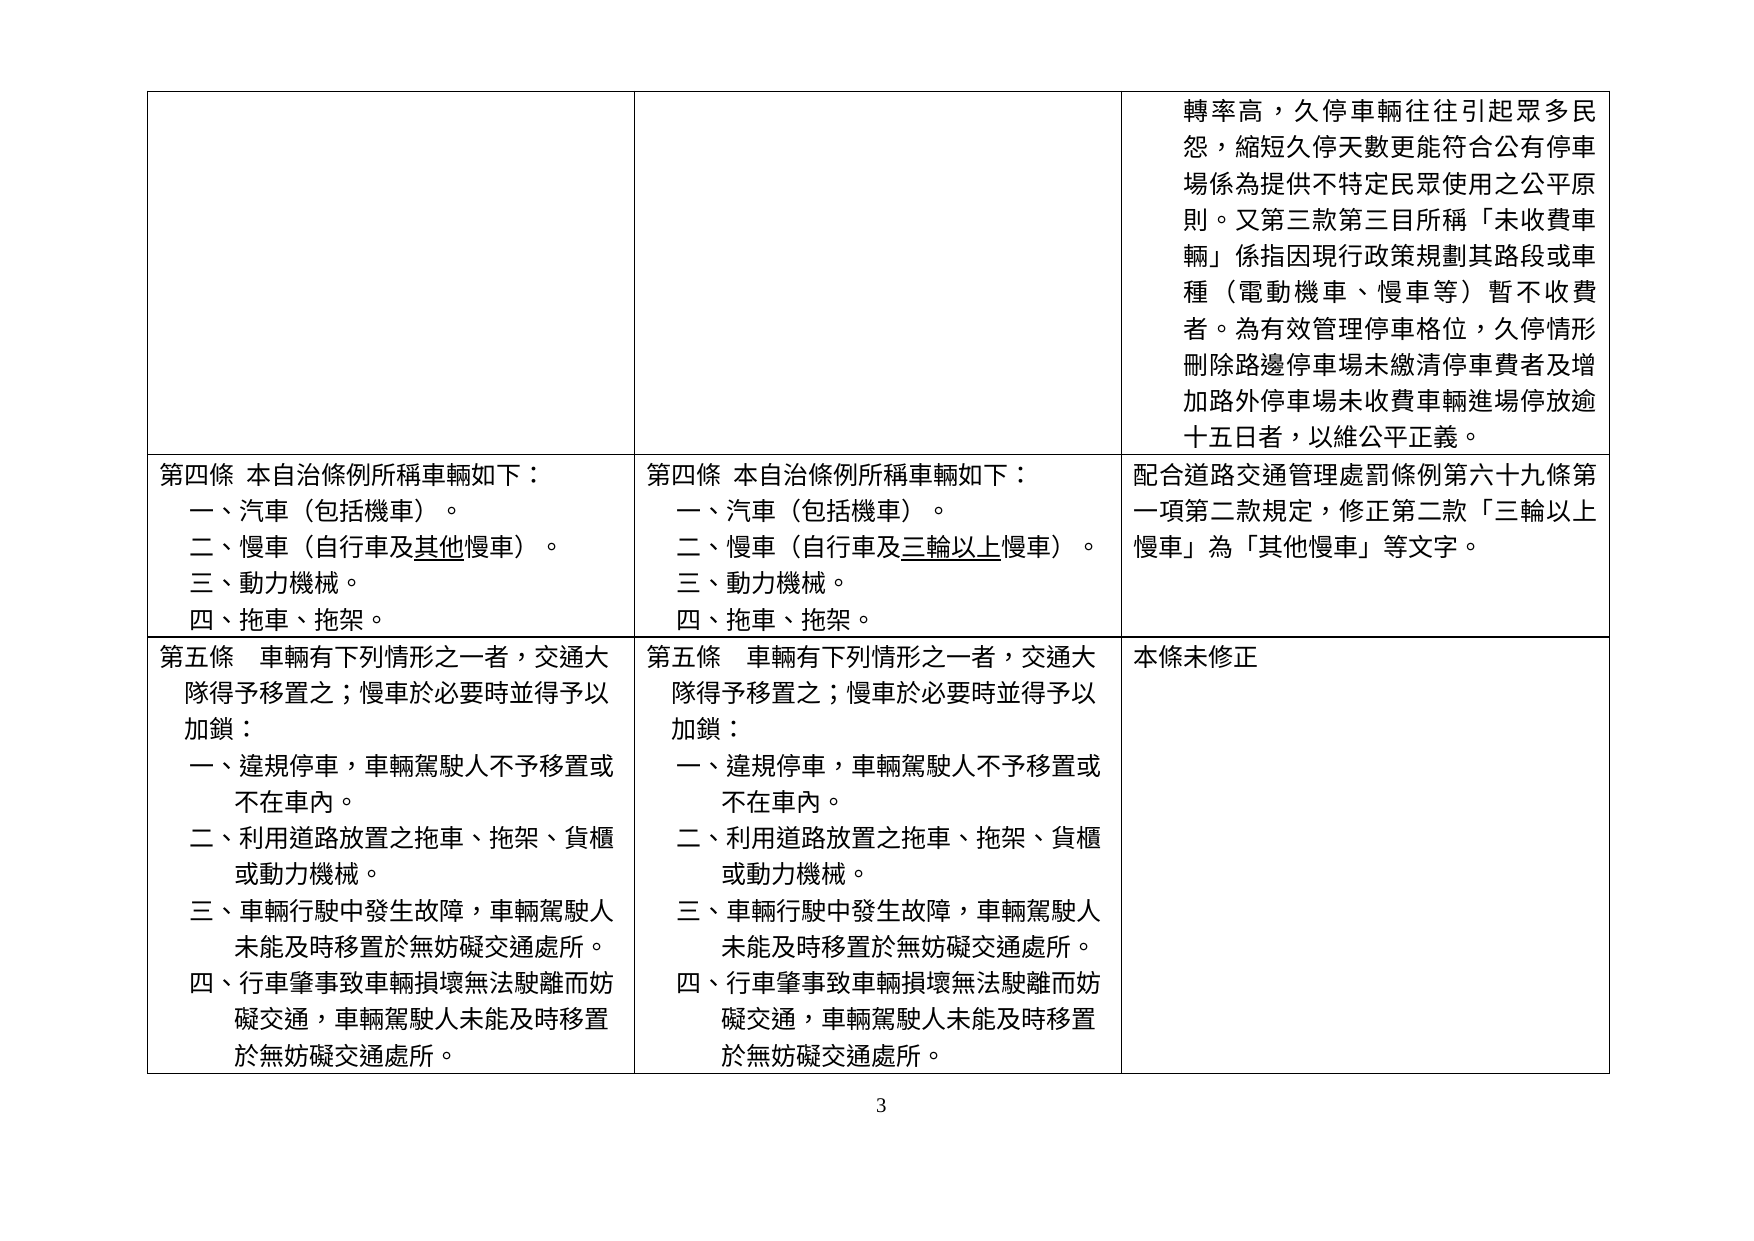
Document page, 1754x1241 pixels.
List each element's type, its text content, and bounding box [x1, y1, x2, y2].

table_cell [635, 92, 1121, 454]
table_cell 第四條 本自治條例所稱車輛如下： 一、汽車（包括機車）。 二、慢車（自行車及其他慢車）。 三、動力機械。 四、拖車、拖架。 [148, 455, 634, 636]
table_cell 配合道路交通管理處罰條例第六十九條第一項第二款規定，修正第二款「三輪以上慢車」為「其他慢車」等文字。 [1122, 455, 1609, 636]
table_cell 本條未修正 [1122, 638, 1609, 1072]
table_cell [148, 92, 634, 454]
table_cell 第五條 車輛有下列情形之一者，交通大隊得予移置之；慢車於必要時並得予以加鎖： 一、違規停車，車輛駕駛人不予移置或不在車內。 二、利用道路放置之拖車、拖架、貨櫃或動力機械。 三、車輛行駛中發生故障，車輛駕駛人未能及時移置於無妨礙交通處所。 四、行車肇事致車輛損壞無法駛離而妨礙交通，車輛駕駛人未能及時移置於無妨礙交通處所。 [148, 638, 634, 1072]
table_cell 轉率高，久停車輛往往引起眾多民怨，縮短久停天數更能符合公有停車場係為提供不特定民眾使用之公平原則。又第三款第三目所稱「未收費車輛」係指因現行政策規劃其路段或車種（電動機車、慢車等）暫不收費者。為有效管理停車格位，久停情形刪除路邊停車場未繳清停車費者及增加路外停車場未收費車輛進場停放逾十五日者，以維公平正義。 [1122, 92, 1609, 454]
table_cell 第四條 本自治條例所稱車輛如下： 一、汽車（包括機車）。 二、慢車（自行車及三輪以上慢車）。 三、動力機械。 四、拖車、拖架。 [635, 455, 1121, 636]
table_cell 第五條 車輛有下列情形之一者，交通大隊得予移置之；慢車於必要時並得予以加鎖： 一、違規停車，車輛駕駛人不予移置或不在車內。 二、利用道路放置之拖車、拖架、貨櫃或動力機械。 三、車輛行駛中發生故障，車輛駕駛人未能及時移置於無妨礙交通處所。 四、行車肇事致車輛損壞無法駛離而妨礙交通，車輛駕駛人未能及時移置於無妨礙交通處所。 [635, 638, 1121, 1072]
